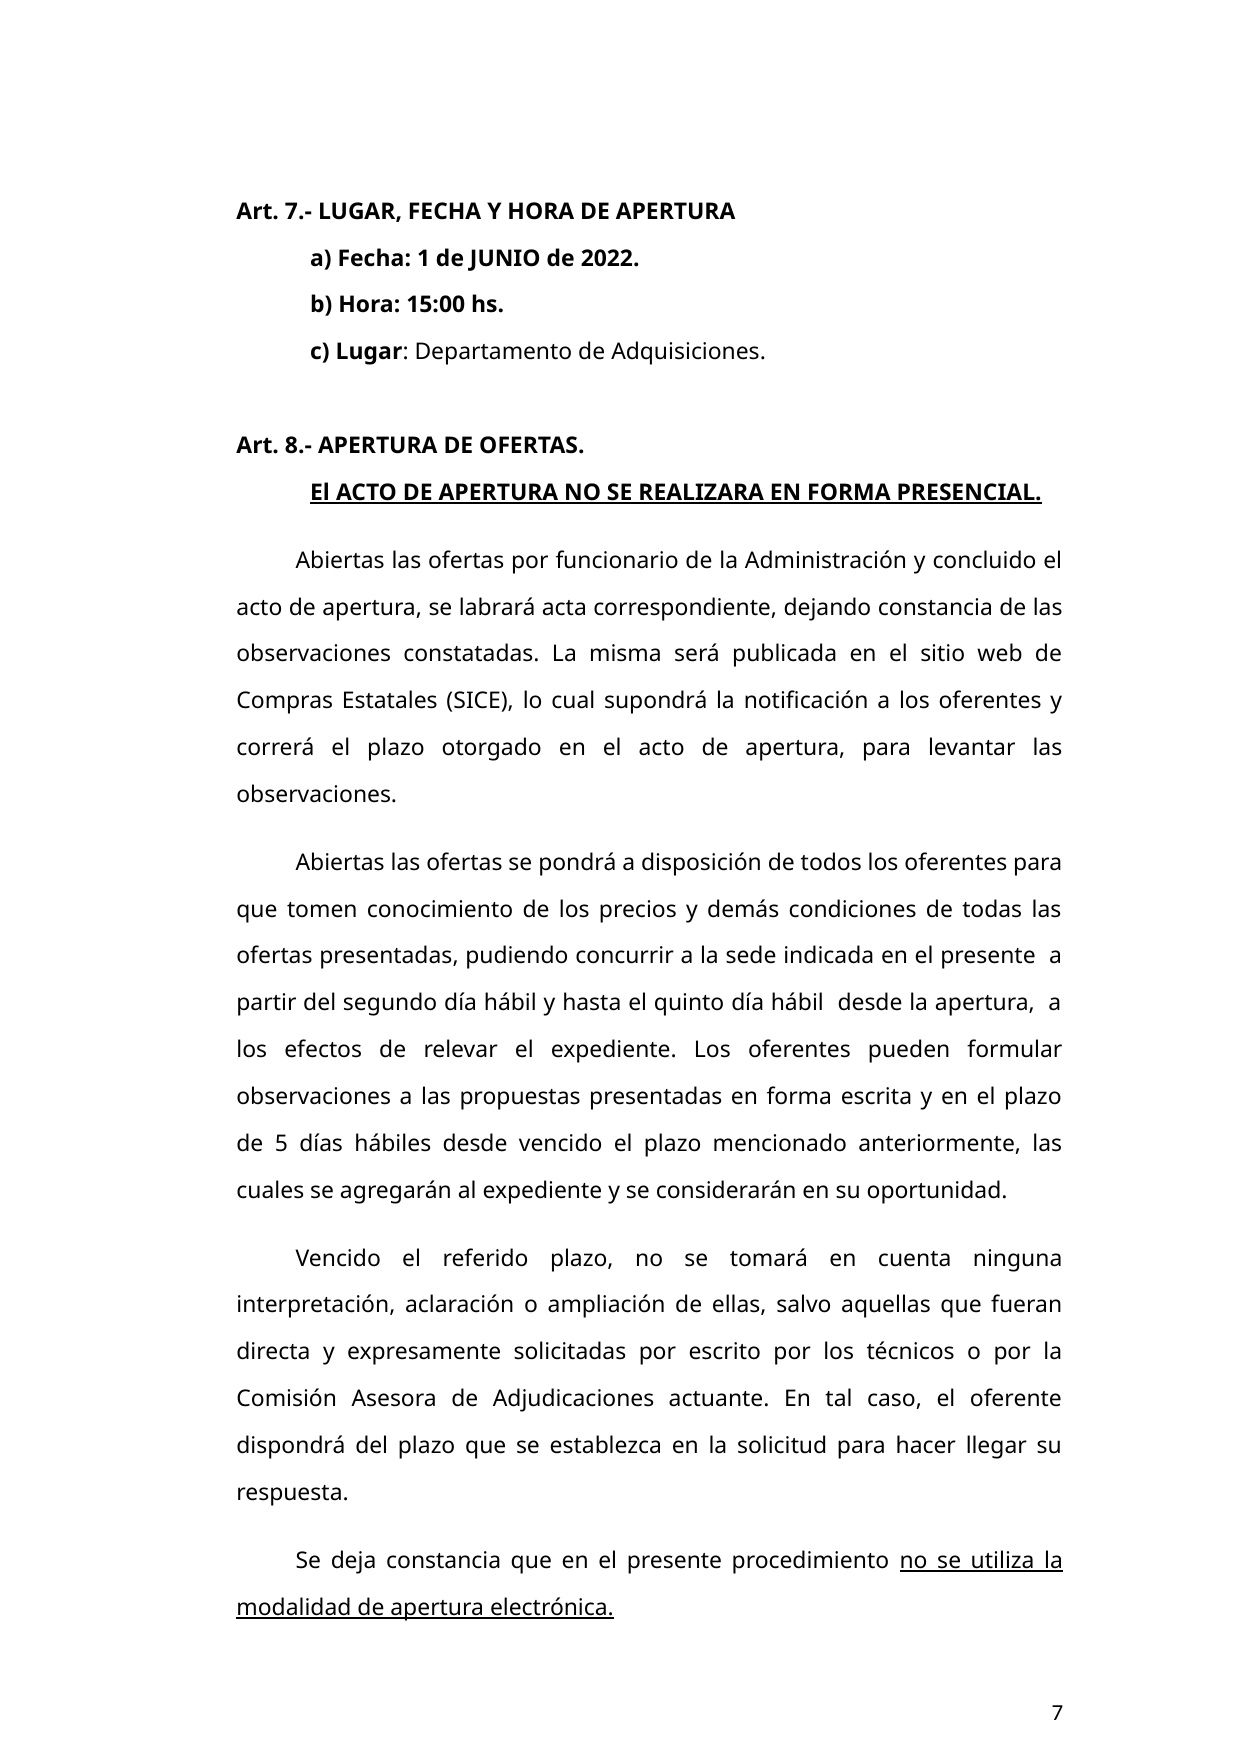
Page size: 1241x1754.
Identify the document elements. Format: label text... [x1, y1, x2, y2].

text Vencido el referido plazo, no se tomará en cuenta ninguna interpretación, aclaración o ampliación de ellas, salvo aquellas que fueran directa y expresamente solicitadas por escrito por los técnicos o por la Comisión Asesora de Adjudicaciones actuante. En tal caso, el oferente dispondrá del plazo que se establezca en la solicitud para hacer llegar su respuesta. [236, 1241, 1063, 1507]
text Art. 8.- APERTURA DE OFERTAS. [236, 429, 1063, 460]
text El ACTO DE APERTURA NO SE REALIZARA EN FORMA PRESENCIAL. [236, 476, 1063, 507]
text Abiertas las ofertas por funcionario de la Administración y concluido el acto de apertura, se labrará acta correspondiente, dejando constancia de las observaciones constatadas. La misma será publicada en el sitio web de Compras Estatales (SICE), lo cual supondrá la notificación a los oferentes y correrá el plazo otorgado en el acto de apertura, para levantar las observaciones. [236, 543, 1063, 809]
text Se deja constancia que en el presente procedimiento no se utiliza la modalidad de apertura electrónica. [236, 1543, 1063, 1622]
text Abiertas las ofertas se pondrá a disposición de todos los oferentes para que tomen conocimiento de los precios y demás condiciones de todas las ofertas presentadas, pudiendo concurrir a la sede indicada en el presente a partir del segundo día hábil y hasta el quinto día hábil desde la apertura, a los efectos de relevar el expediente. Los oferentes pueden formular observaciones a las propuestas presentadas en forma escrita y en el plazo de 5 días hábiles desde vencido el plazo mencionado anteriormente, las cuales se agregarán al expediente y se considerarán en su oportunidad. [236, 846, 1063, 1205]
text a) Fecha: 1 de JUNIO de 2022. [236, 241, 1063, 273]
text Art. 7.- LUGAR, FECHA Y HORA DE APERTURA [236, 194, 1063, 226]
text c) Lugar: Departamento de Adquisiciones. [236, 335, 1063, 366]
text b) Hora: 15:00 hs. [236, 288, 1063, 319]
